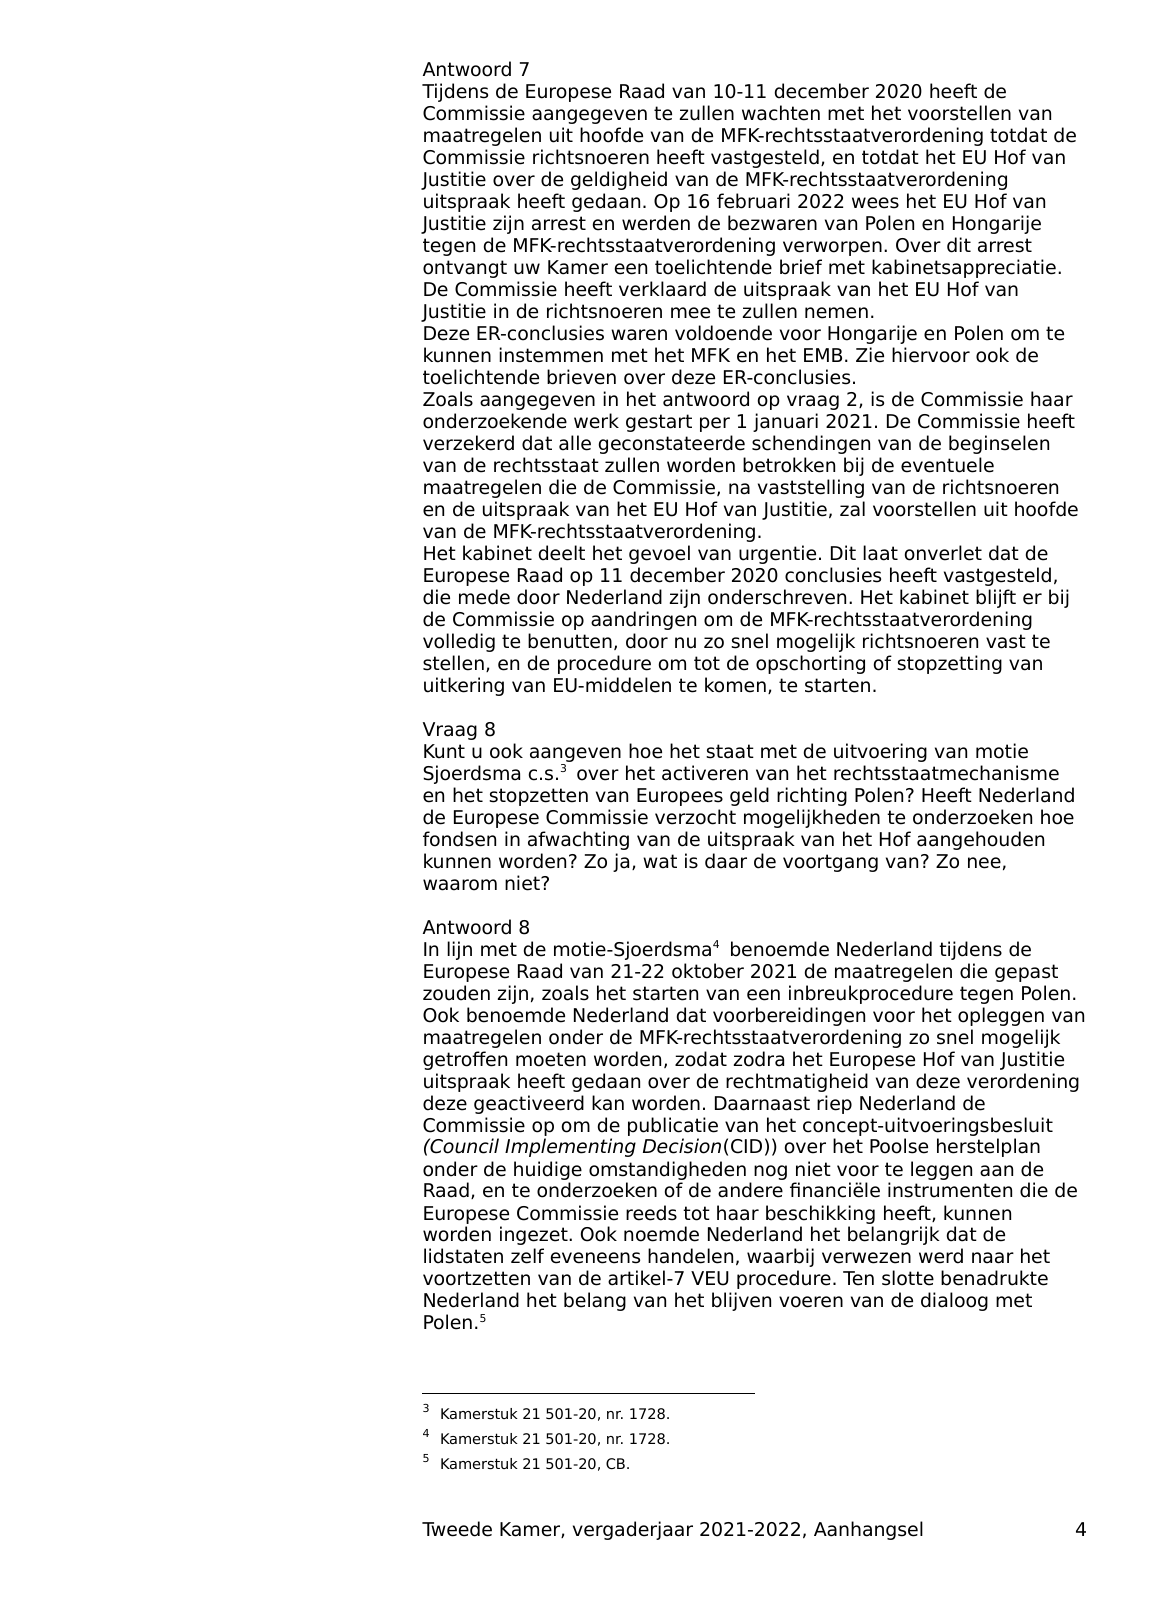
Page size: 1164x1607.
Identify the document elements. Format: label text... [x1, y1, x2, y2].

text Kamerstuk 21 501-20, nr. 1728. [422, 1402, 1087, 1424]
text Antwoord 7 [422, 59, 1087, 81]
text Tijdens de Europese Raad van 10-11 december 2020 heeft de Commissie aangegeven te zullen wachten met het voorstellen van maatregelen uit hoofde van de MFK-rechtsstaatverordening totdat de Commissie richtsnoeren heeft vastgesteld, en totdat het EU Hof van Justitie over de geldigheid van de MFK-rechtsstaatverordening uitspraak heeft gedaan. Op 16 februari 2022 wees het EU Hof van Justitie zijn arrest en werden de bezwaren van Polen en Hongarije tegen de MFK-rechtsstaatverordening verworpen. Over dit arrest ontvangt uw Kamer een toelichtende brief met kabinetsappreciatie. De Commissie heeft verklaard de uitspraak van het EU Hof van Justitie in de richtsnoeren mee te zullen nemen. [422, 81, 1087, 323]
text Kunt u ook aangeven hoe het staat met de uitvoering van motie Sjoerdsma c.s. over het activeren van het rechtsstaatmechanisme en het stopzetten van Europees geld richting Polen? Heeft Nederland de Europese Commissie verzocht mogelijkheden te onderzoeken hoe fondsen in afwachting van de uitspraak van het Hof aangehouden kunnen worden? Zo ja, wat is daar de voortgang van? Zo nee, waarom niet? [422, 741, 1087, 894]
text Deze ER-conclusies waren voldoende voor Hongarije en Polen om te kunnen instemmen met het MFK en het EMB. Zie hiervoor ook de toelichtende brieven over deze ER-conclusies. [422, 323, 1087, 389]
text Antwoord 8 [422, 917, 1087, 939]
text Zoals aangegeven in het antwoord op vraag 2, is de Commissie haar onderzoekende werk gestart per 1 januari 2021. De Commissie heeft verzekerd dat alle geconstateerde schendingen van de beginselen van de rechtsstaat zullen worden betrokken bij de eventuele maatregelen die de Commissie, na vaststelling van de richtsnoeren en de uitspraak van het EU Hof van Justitie, zal voorstellen uit hoofde van de MFK-rechtsstaatverordening. [422, 389, 1087, 543]
text Het kabinet deelt het gevoel van urgentie. Dit laat onverlet dat de Europese Raad op 11 december 2020 conclusies heeft vastgesteld, die mede door Nederland zijn onderschreven. Het kabinet blijft er bij de Commissie op aandringen om de MFK-rechtsstaatverordening volledig te benutten, door nu zo snel mogelijk richtsnoeren vast te stellen, en de procedure om tot de opschorting of stopzetting van uitkering van EU-middelen te komen, te starten. [422, 543, 1087, 696]
text Kamerstuk 21 501-20, CB. [422, 1452, 1087, 1474]
text Kamerstuk 21 501-20, nr. 1728. [422, 1427, 1087, 1449]
text Vraag 8 [422, 719, 1087, 741]
text In lijn met de motie-Sjoerdsma benoemde Nederland tijdens de Europese Raad van 21-22 oktober 2021 de maatregelen die gepast zouden zijn, zoals het starten van een inbreukprocedure tegen Polen. Ook benoemde Nederland dat voorbereidingen voor het opleggen van maatregelen onder de MFK-rechtsstaatverordening zo snel mogelijk getroffen moeten worden, zodat zodra het Europese Hof van Justitie uitspraak heeft gedaan over de rechtmatigheid van deze verordening deze geactiveerd kan worden. Daarnaast riep Nederland de Commissie op om de publicatie van het concept-uitvoeringsbesluit (Council Implementing Decision(CID)) over het Poolse herstelplan onder de huidige omstandigheden nog niet voor te leggen aan de Raad, en te onderzoeken of de andere financiële instrumenten die de Europese Commissie reeds tot haar beschikking heeft, kunnen worden ingezet. Ook noemde Nederland het belangrijk dat de lidstaten zelf eveneens handelen, waarbij verwezen werd naar het voortzetten van de artikel-7 VEU procedure. Ten slotte benadrukte Nederland het belang van het blijven voeren van de dialoog met Polen. [422, 939, 1087, 1334]
